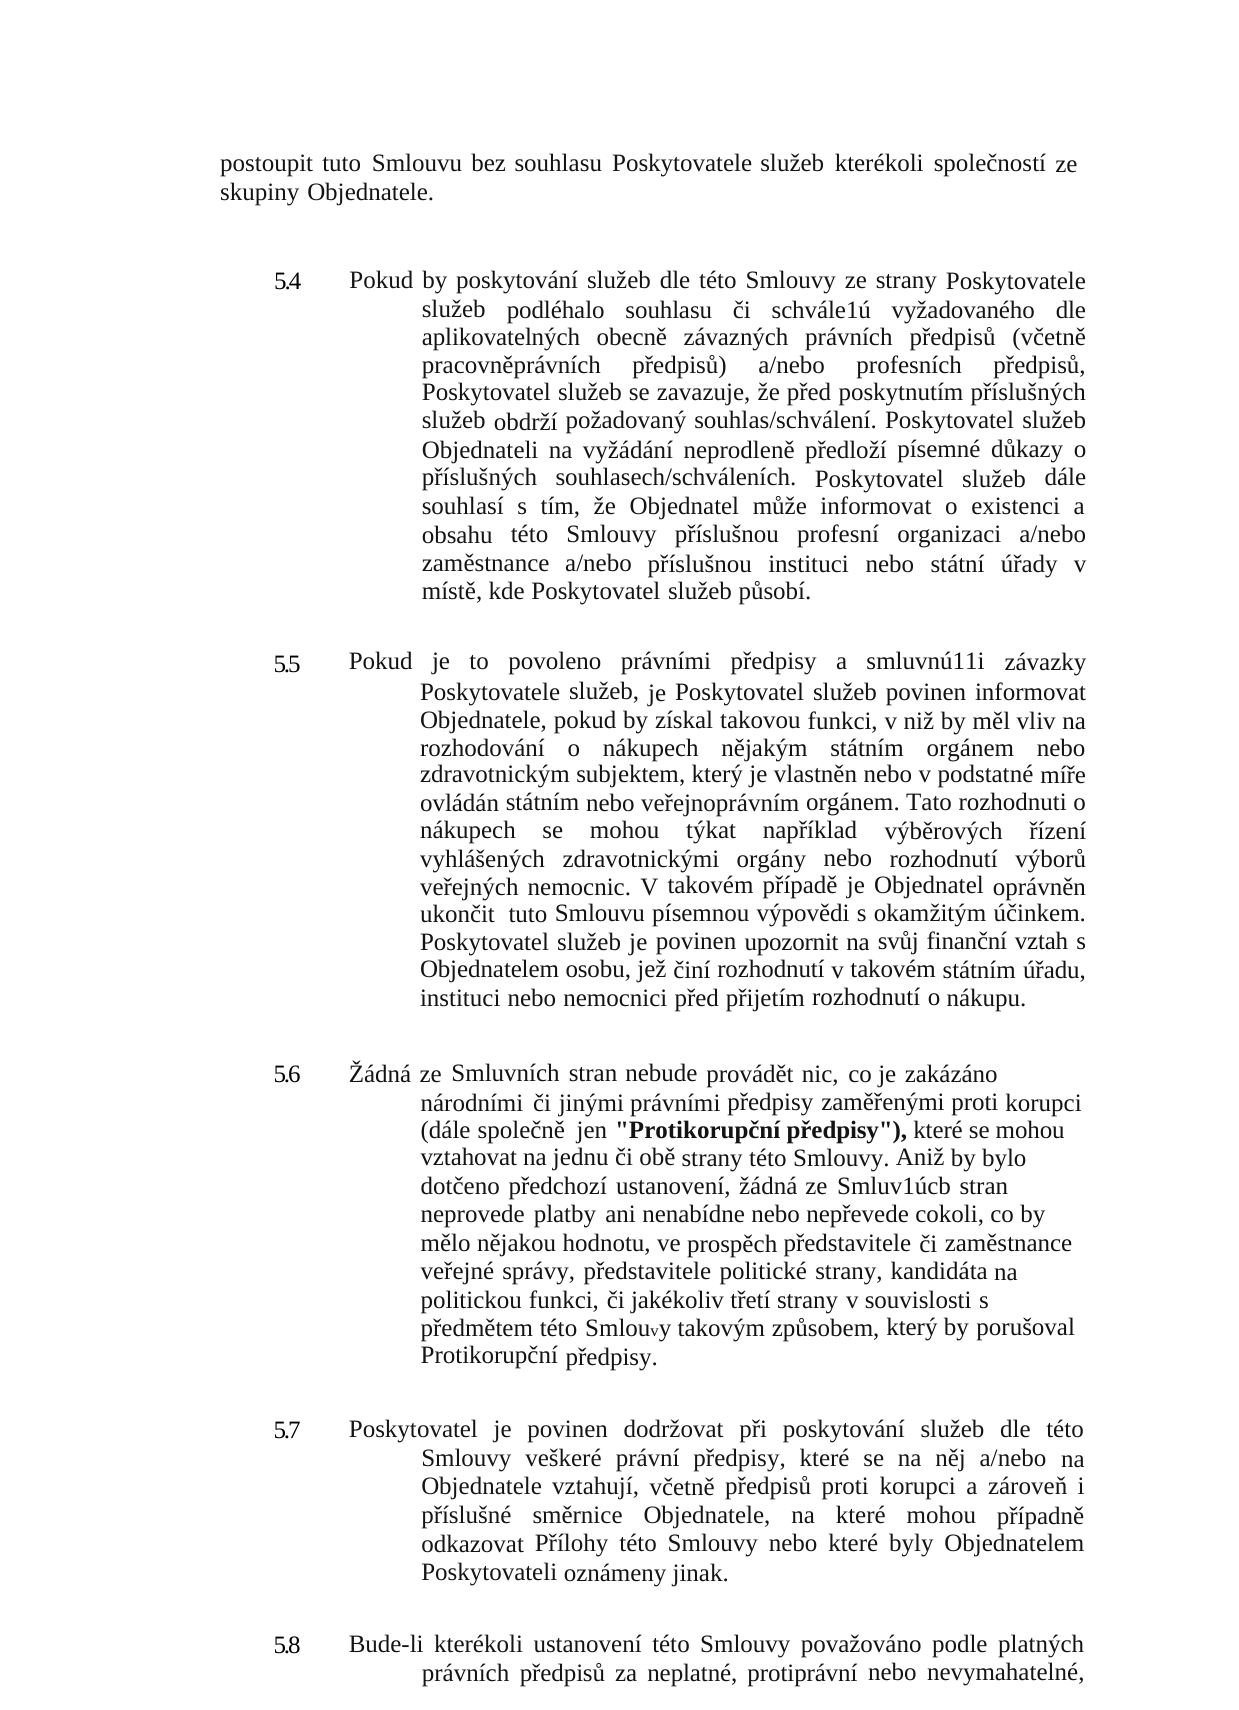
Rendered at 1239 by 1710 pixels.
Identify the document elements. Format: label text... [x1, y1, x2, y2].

list Pokud je to povoleno právními předpisy a smluvnú11i závazky Poskytovatele služeb, je Poskytovatel služeb povinen informovat Objednatele, pokud by získal takovou funkci, v niž by měl vliv na rozhodování o nákupech nějakým státním orgánem nebo zdravotnickým subjektem, který je vlastněn nebo v podstatné míře ovládán státním nebo veřejnoprávním orgánem. Tato rozhodnuti o nákupech se mohou týkat například výběrových řízení vyhlášených zdravotnickými orgány nebo rozhodnutí výborů veřejných nemocnic. V takovém případě je Objednatel oprávněn ukončit tuto Smlouvu písemnou výpovědi s okamžitým účinkem. Poskytovatel služeb je povinen upozornit na svůj finanční vztah s Objednatelem osobu, jež činí rozhodnutí v takovém státním úřadu, instituci nebo nemocnici před přijetím rozhodnutí o nákupu. [273, 649, 1086, 1012]
list Bude-li kterékoli ustanovení této Smlouvy považováno podle platných právních předpisů za neplatné, protiprávní nebo nevymahatelné, [273, 1631, 1084, 1687]
text postoupit tuto Smlouvu bez souhlasu Poskytovatele služeb kterékoli společností ze skupiny Objednatele. [220, 150, 1154, 206]
list Pokud by poskytování služeb dle této Smlouvy ze strany Poskytovatele služeb podléhalo souhlasu či schvále1ú vyžadovaného dle aplikovatelných obecně závazných právních předpisů (včetně pracovněprávních předpisů) a/nebo profesních předpisů, Poskytovatel služeb se zavazuje, že před poskytnutím příslušných služeb obdrží požadovaný souhlas/schválení. Poskytovatel služeb Objednateli na vyžádání neprodleně předloží písemné důkazy o příslušných souhlasech/schváleních. Poskytovatel služeb dále souhlasí s tím, že Objednatel může informovat o existenci a obsahu této Smlouvy příslušnou profesní organizaci a/nebo zaměstnance a/nebo příslušnou instituci nebo státní úřady v místě, kde Poskytovatel služeb působí. [274, 267, 1086, 605]
list Poskytovatel je povinen dodržovat při poskytování služeb dle této Smlouvy veškeré právní předpisy, které se na něj a/nebo na Objednatele vztahují, včetně předpisů proti korupci a zároveň i příslušné směrnice Objednatele, na které mohou případně odkazovat Přílohy této Smlouvy nebo které byly Objednatelem Poskytovateli oznámeny jinak. [273, 1416, 1084, 1586]
list Žádná ze Smluvních stran nebude provádět nic, co je zakázáno národními či jinými právními předpisy zaměřenými proti korupci (dále společně jen "Protikorupční předpisy"), které se mohou vztahovat na jednu či obě strany této Smlouvy. Aniž by bylo dotčeno předchozí ustanovení, žádná ze Smluv1úcb stran neprovede platby ani nenabídne nebo nepřevede cokoli, co by mělo nějakou hodnotu, ve prospěch představitele či zaměstnance veřejné správy, představitele politické strany, kandidáta na politickou funkci, či jakékoliv třetí strany v souvislosti s předmětem této Smlouvy takovým způsobem, který by porušoval Protikorupční předpisy. [273, 1060, 1085, 1370]
